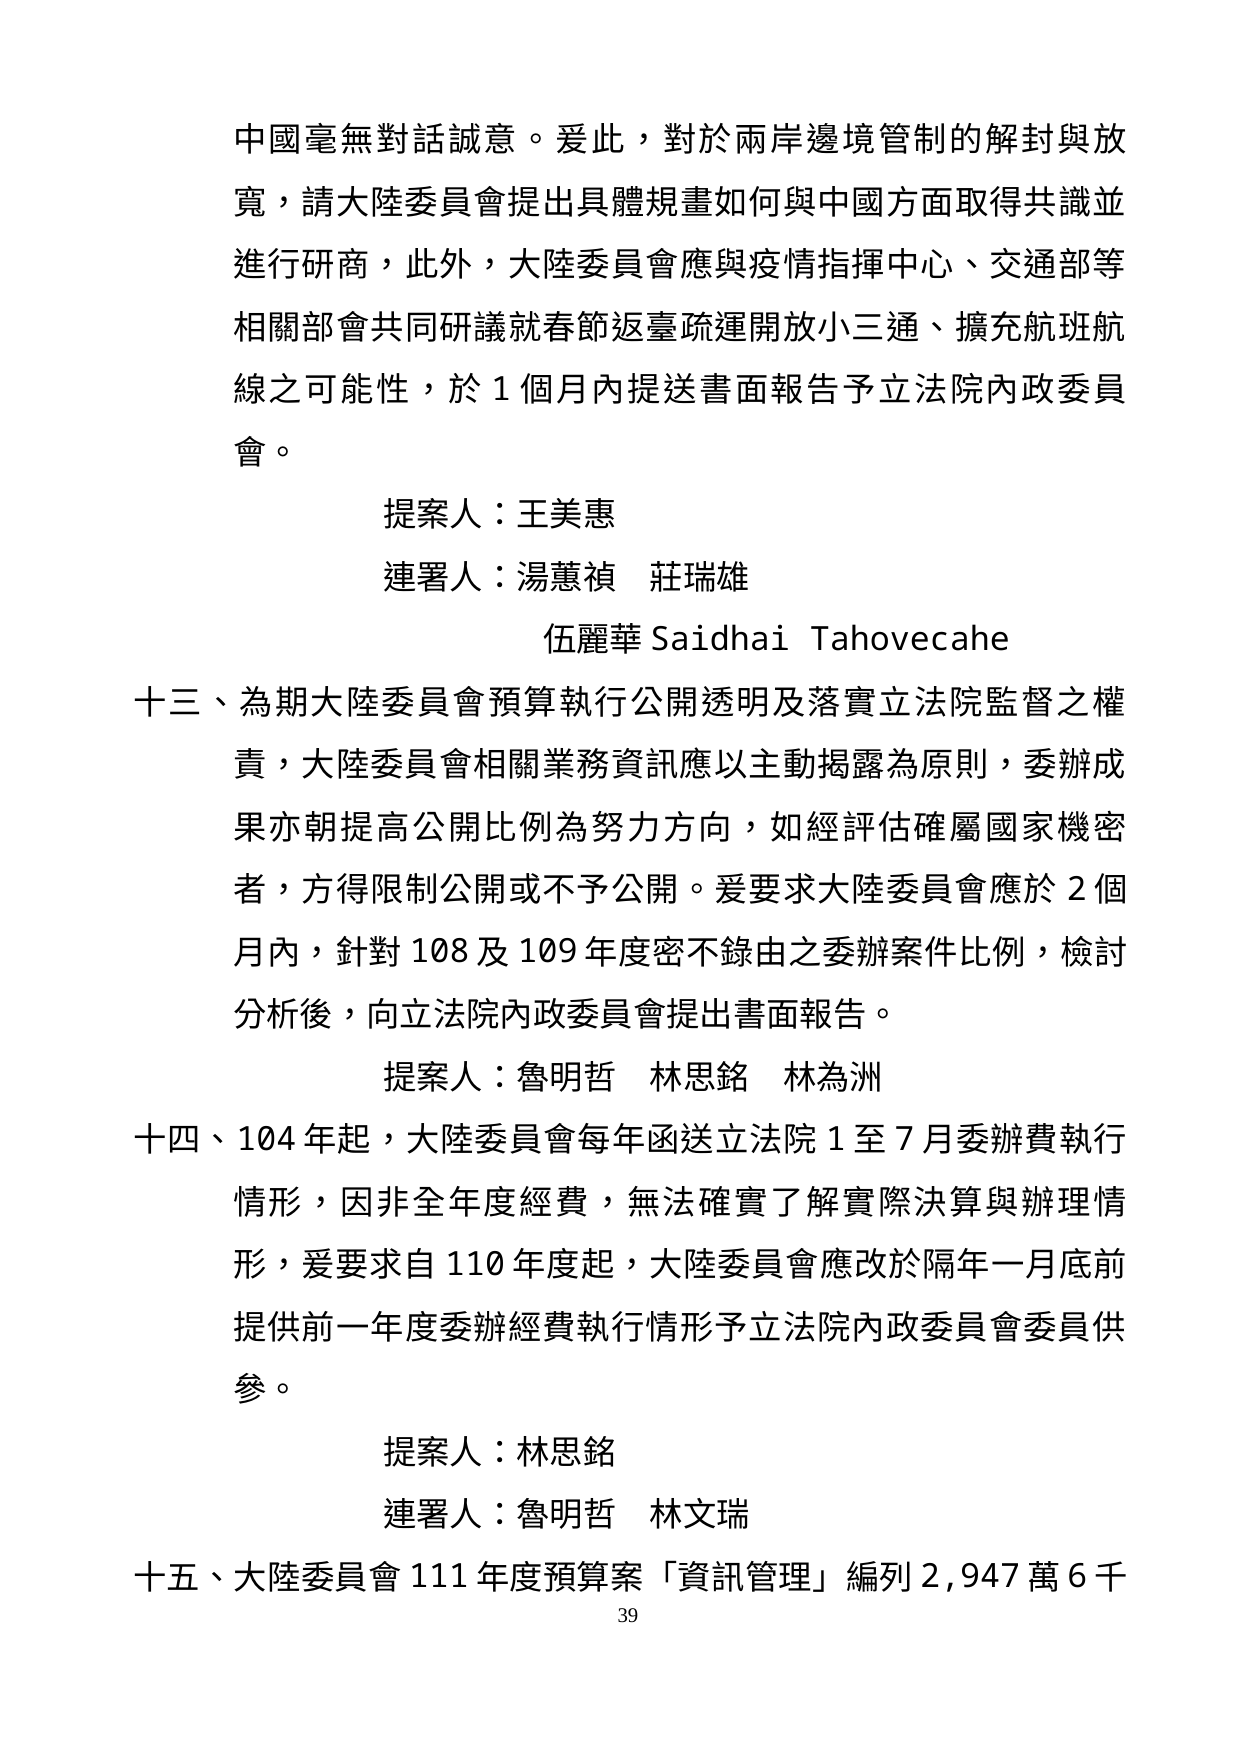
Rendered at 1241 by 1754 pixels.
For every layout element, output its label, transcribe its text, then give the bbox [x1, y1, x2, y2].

text 十四、104年起，大陸委員會每年函送立法院1至7月委辦費執行情形，因非全年度經費，無法確實了解實際決算與辦理情形，爰要求自110年度起，大陸委員會應改於隔年一月底前提供前一年度委辦經費執行情形予立法院內政委員會委員供參。 [133, 1096, 1127, 1408]
text 十三、為期大陸委員會預算執行公開透明及落實立法院監督之權責，大陸委員會相關業務資訊應以主動揭露為原則，委辦成果亦朝提高公開比例為努力方向，如經評估確屬國家機密者，方得限制公開或不予公開。爰要求大陸委員會應於2個月內，針對108及109年度密不錄由之委辦案件比例，檢討分析後，向立法院內政委員會提出書面報告。 [133, 658, 1127, 1033]
text 十五、大陸委員會111年度預算案「資訊管理」編列2,947萬6千 [133, 1533, 1127, 1596]
text 伍麗華Saidhai Tahovecahe [383, 596, 1127, 658]
text 連署人：湯蕙禎 莊瑞雄 [383, 533, 1127, 596]
text 連署人：魯明哲 林文瑞 [383, 1471, 1127, 1533]
text 中國毫無對話誠意。爰此，對於兩岸邊境管制的解封與放寬，請大陸委員會提出具體規畫如何與中國方面取得共識並進行研商，此外，大陸委員會應與疫情指揮中心、交通部等相關部會共同研議就春節返臺疏運開放小三通、擴充航班航線之可能性，於1個月內提送書面報告予立法院內政委員會。 [233, 96, 1127, 471]
text 提案人：王美惠 [383, 471, 1127, 533]
text 提案人：林思銘 [383, 1408, 1127, 1471]
text 提案人：魯明哲 林思銘 林為洲 [383, 1033, 1127, 1096]
